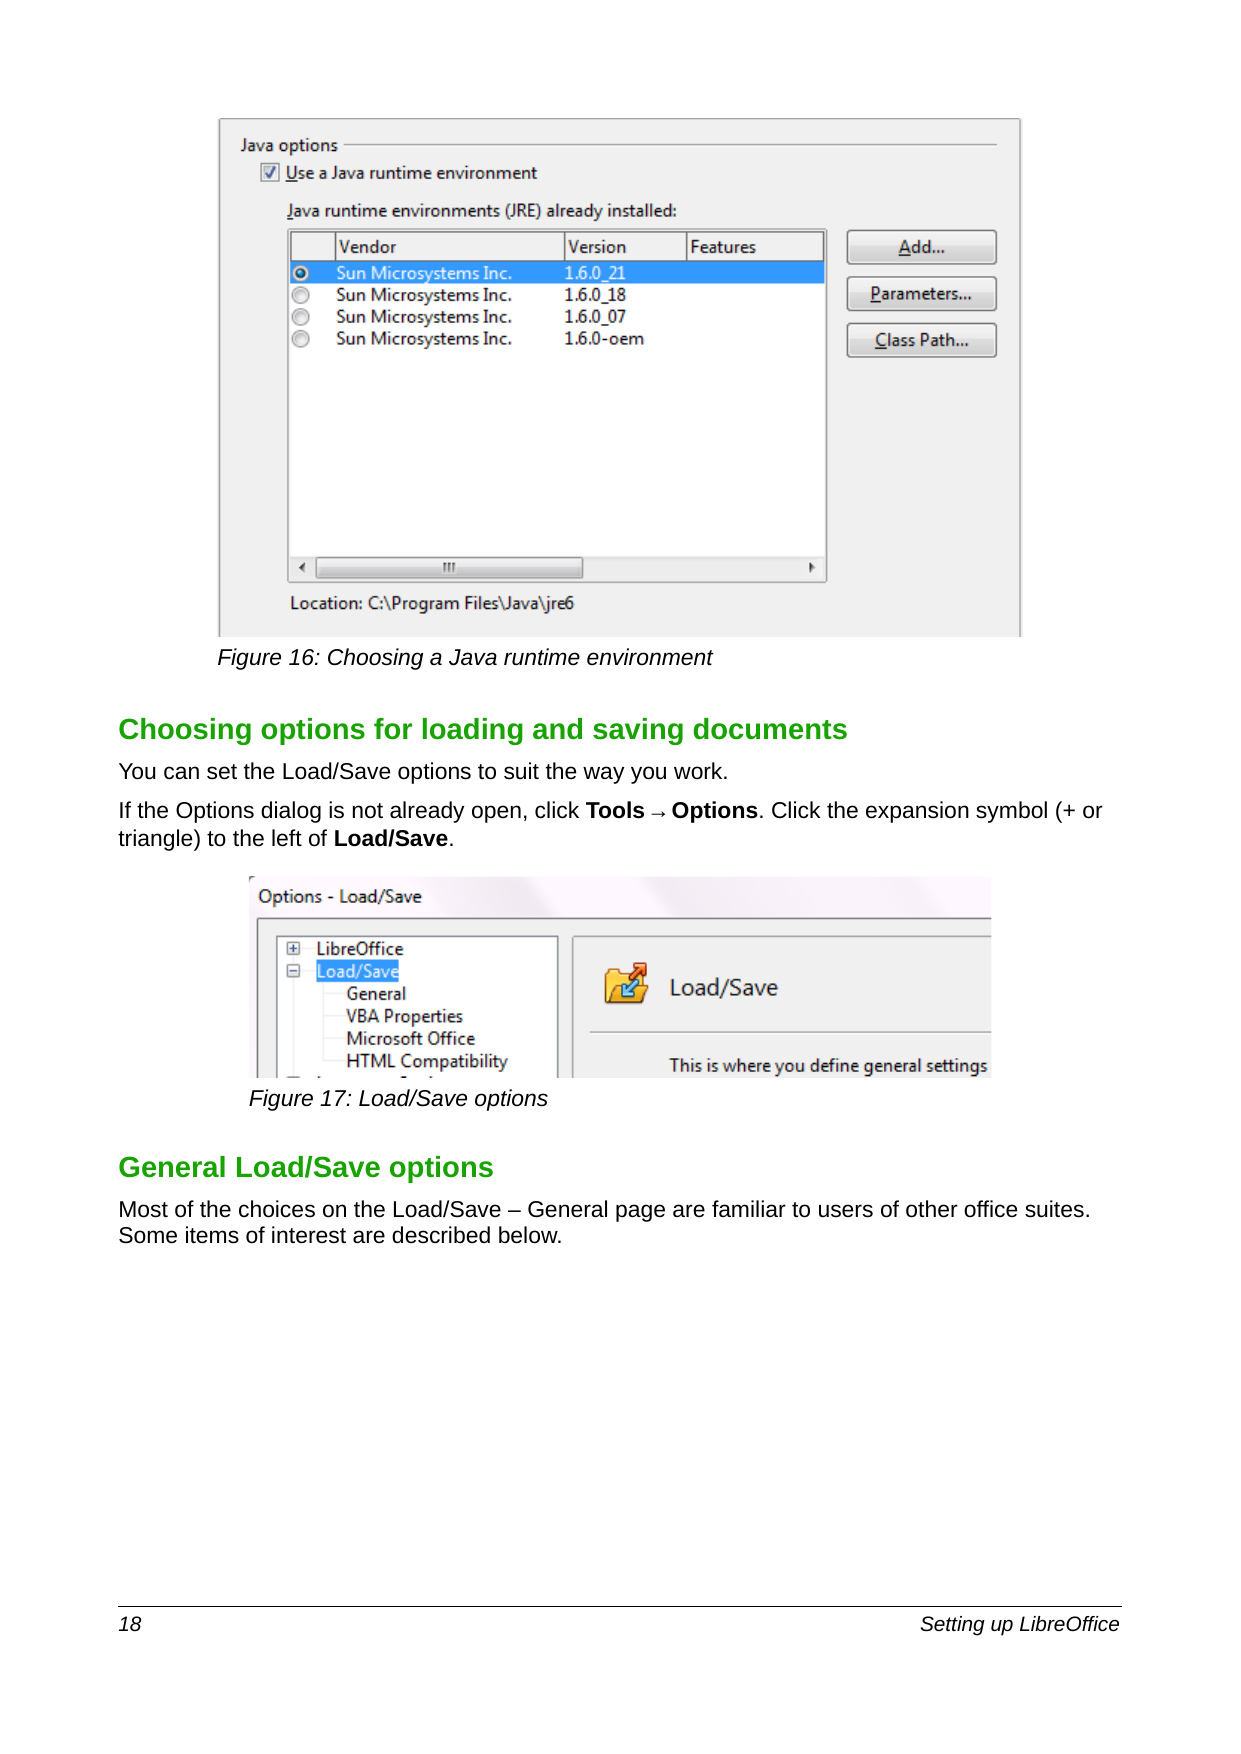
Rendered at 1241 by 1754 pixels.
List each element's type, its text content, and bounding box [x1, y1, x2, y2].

text Figure 17: Load/Save options [249, 1084, 992, 1111]
text If the Options dialog is not already open, click Tools → Options. Click the expansion symbol (+ or triangle) to the left of Load/Save. [118, 797, 1122, 852]
subtitle General Load/Save options [118, 1150, 1122, 1183]
text You can set the Load/Save options to suit the way you work. [118, 758, 1122, 784]
text Figure 16: Choosing a Java runtime environment [217, 643, 1023, 670]
text Most of the choices on the Load/Save – General page are familiar to users of other office suites. Some items of interest are described below. [118, 1196, 1122, 1248]
picture [217, 118, 1024, 637]
picture [248, 876, 992, 1078]
